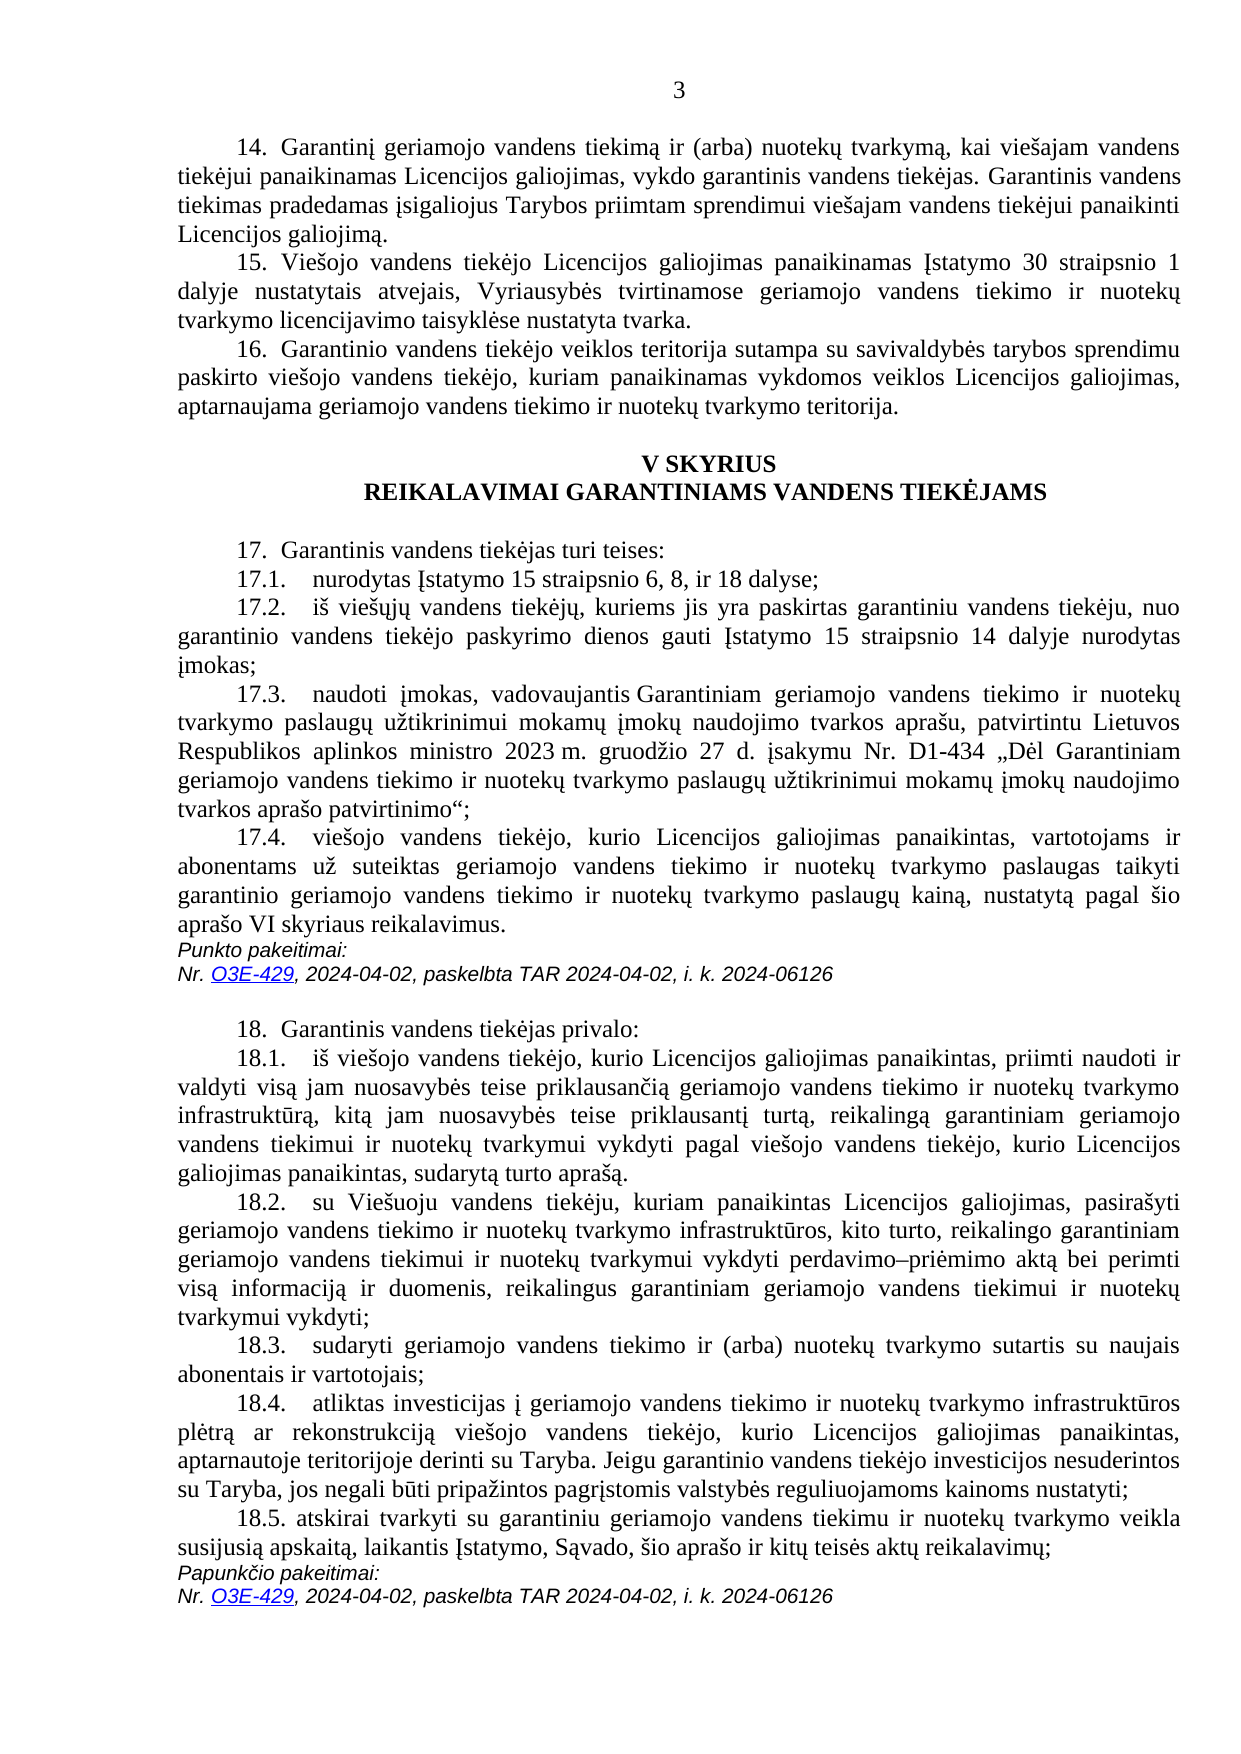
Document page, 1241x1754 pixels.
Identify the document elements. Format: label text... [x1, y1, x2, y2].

text 17.1. nurodytas Įstatymo 15 straipsnio 6, 8, ir 18 dalyse; [177, 564, 1181, 592]
text 17.4. viešojo vandens tiekėjo, kurio Licencijos galiojimas panaikintas, vartotojams ir abonentams už suteiktas geriamojo vandens tiekimo ir nuotekų tvarkymo paslaugas taikyti garantinio geriamojo vandens tiekimo ir nuotekų tvarkymo paslaugų kainą, nustatytą pagal šio aprašo VI skyriaus reikalavimus. [177, 822, 1181, 937]
text 17. Garantinis vandens tiekėjas turi teises: [177, 535, 1181, 564]
text 18.5. atskirai tvarkyti su garantiniu geriamojo vandens tiekimu ir nuotekų tvarkymo veikla susijusią apskaitą, laikantis Įstatymo, Sąvado, šio aprašo ir kitų teisės aktų reikalavimų; [177, 1503, 1181, 1560]
text 18.2. su Viešuoju vandens tiekėju, kuriam panaikintas Licencijos galiojimas, pasirašyti geriamojo vandens tiekimo ir nuotekų tvarkymo infrastruktūros, kito turto, reikalingo garantiniam geriamojo vandens tiekimui ir nuotekų tvarkymui vykdyti perdavimo–priėmimo aktą bei perimti visą informaciją ir duomenis, reikalingus garantiniam geriamojo vandens tiekimui ir nuotekų tvarkymui vykdyti; [177, 1187, 1181, 1330]
text Papunkčio pakeitimai: [177, 1560, 1181, 1584]
text Punkto pakeitimai: [177, 937, 1181, 961]
text 18.1. iš viešojo vandens tiekėjo, kurio Licencijos galiojimas panaikintas, priimti naudoti ir valdyti visą jam nuosavybės teise priklausančią geriamojo vandens tiekimo ir nuotekų tvarkymo infrastruktūrą, kitą jam nuosavybės teise priklausantį turtą, reikalingą garantiniam geriamojo vandens tiekimui ir nuotekų tvarkymui vykdyti pagal viešojo vandens tiekėjo, kurio Licencijos galiojimas panaikintas, sudarytą turto aprašą. [177, 1043, 1181, 1187]
text 18. Garantinis vandens tiekėjas privalo: [177, 1014, 1181, 1043]
text 18.3. sudaryti geriamojo vandens tiekimo ir (arba) nuotekų tvarkymo sutartis su naujais abonentais ir vartotojais; [177, 1330, 1181, 1388]
text 14. Garantinį geriamojo vandens tiekimą ir (arba) nuotekų tvarkymą, kai viešajam vandens tiekėjui panaikinamas Licencijos galiojimas, vykdo garantinis vandens tiekėjas. Garantinis vandens tiekimas pradedamas įsigaliojus Tarybos priimtam sprendimui viešajam vandens tiekėjui panaikinti Licencijos galiojimą. [177, 132, 1181, 247]
text 18.4. atliktas investicijas į geriamojo vandens tiekimo ir nuotekų tvarkymo infrastruktūros plėtrą ar rekonstrukciją viešojo vandens tiekėjo, kurio Licencijos galiojimas panaikintas, aptarnautoje teritorijoje derinti su Taryba. Jeigu garantinio vandens tiekėjo investicijos nesuderintos su Taryba, jos negali būti pripažintos pagrįstomis valstybės reguliuojamoms kainoms nustatyti; [177, 1388, 1181, 1503]
text REIKALAVIMAI GARANTINIAMS VANDENS TIEKĖJAMS [177, 477, 1181, 506]
text Nr. O3E-429, 2024-04-02, paskelbta TAR 2024-04-02, i. k. 2024-06126 [177, 1584, 1181, 1608]
text 17.2. iš viešųjų vandens tiekėjų, kuriems jis yra paskirtas garantiniu vandens tiekėju, nuo garantinio vandens tiekėjo paskyrimo dienos gauti Įstatymo 15 straipsnio 14 dalyje nurodytas įmokas; [177, 592, 1181, 679]
text Nr. O3E-429, 2024-04-02, paskelbta TAR 2024-04-02, i. k. 2024-06126 [177, 961, 1181, 985]
text 15. Viešojo vandens tiekėjo Licencijos galiojimas panaikinamas Įstatymo 30 straipsnio 1 dalyje nustatytais atvejais, Vyriausybės tvirtinamose geriamojo vandens tiekimo ir nuotekų tvarkymo licencijavimo taisyklėse nustatyta tvarka. [177, 247, 1181, 334]
text 16. Garantinio vandens tiekėjo veiklos teritorija sutampa su savivaldybės tarybos sprendimu paskirto viešojo vandens tiekėjo, kuriam panaikinamas vykdomos veiklos Licencijos galiojimas, aptarnaujama geriamojo vandens tiekimo ir nuotekų tvarkymo teritorija. [177, 334, 1181, 420]
text 17.3. naudoti įmokas, vadovaujantis Garantiniam geriamojo vandens tiekimo ir nuotekų tvarkymo paslaugų užtikrinimui mokamų įmokų naudojimo tvarkos aprašu, patvirtintu Lietuvos Respublikos aplinkos ministro 2023 m. gruodžio 27 d. įsakymu Nr. D1-434 „Dėl Garantiniam geriamojo vandens tiekimo ir nuotekų tvarkymo paslaugų užtikrinimui mokamų įmokų naudojimo tvarkos aprašo patvirtinimo“; [177, 679, 1181, 822]
text V SKYRIUS [177, 449, 1181, 477]
